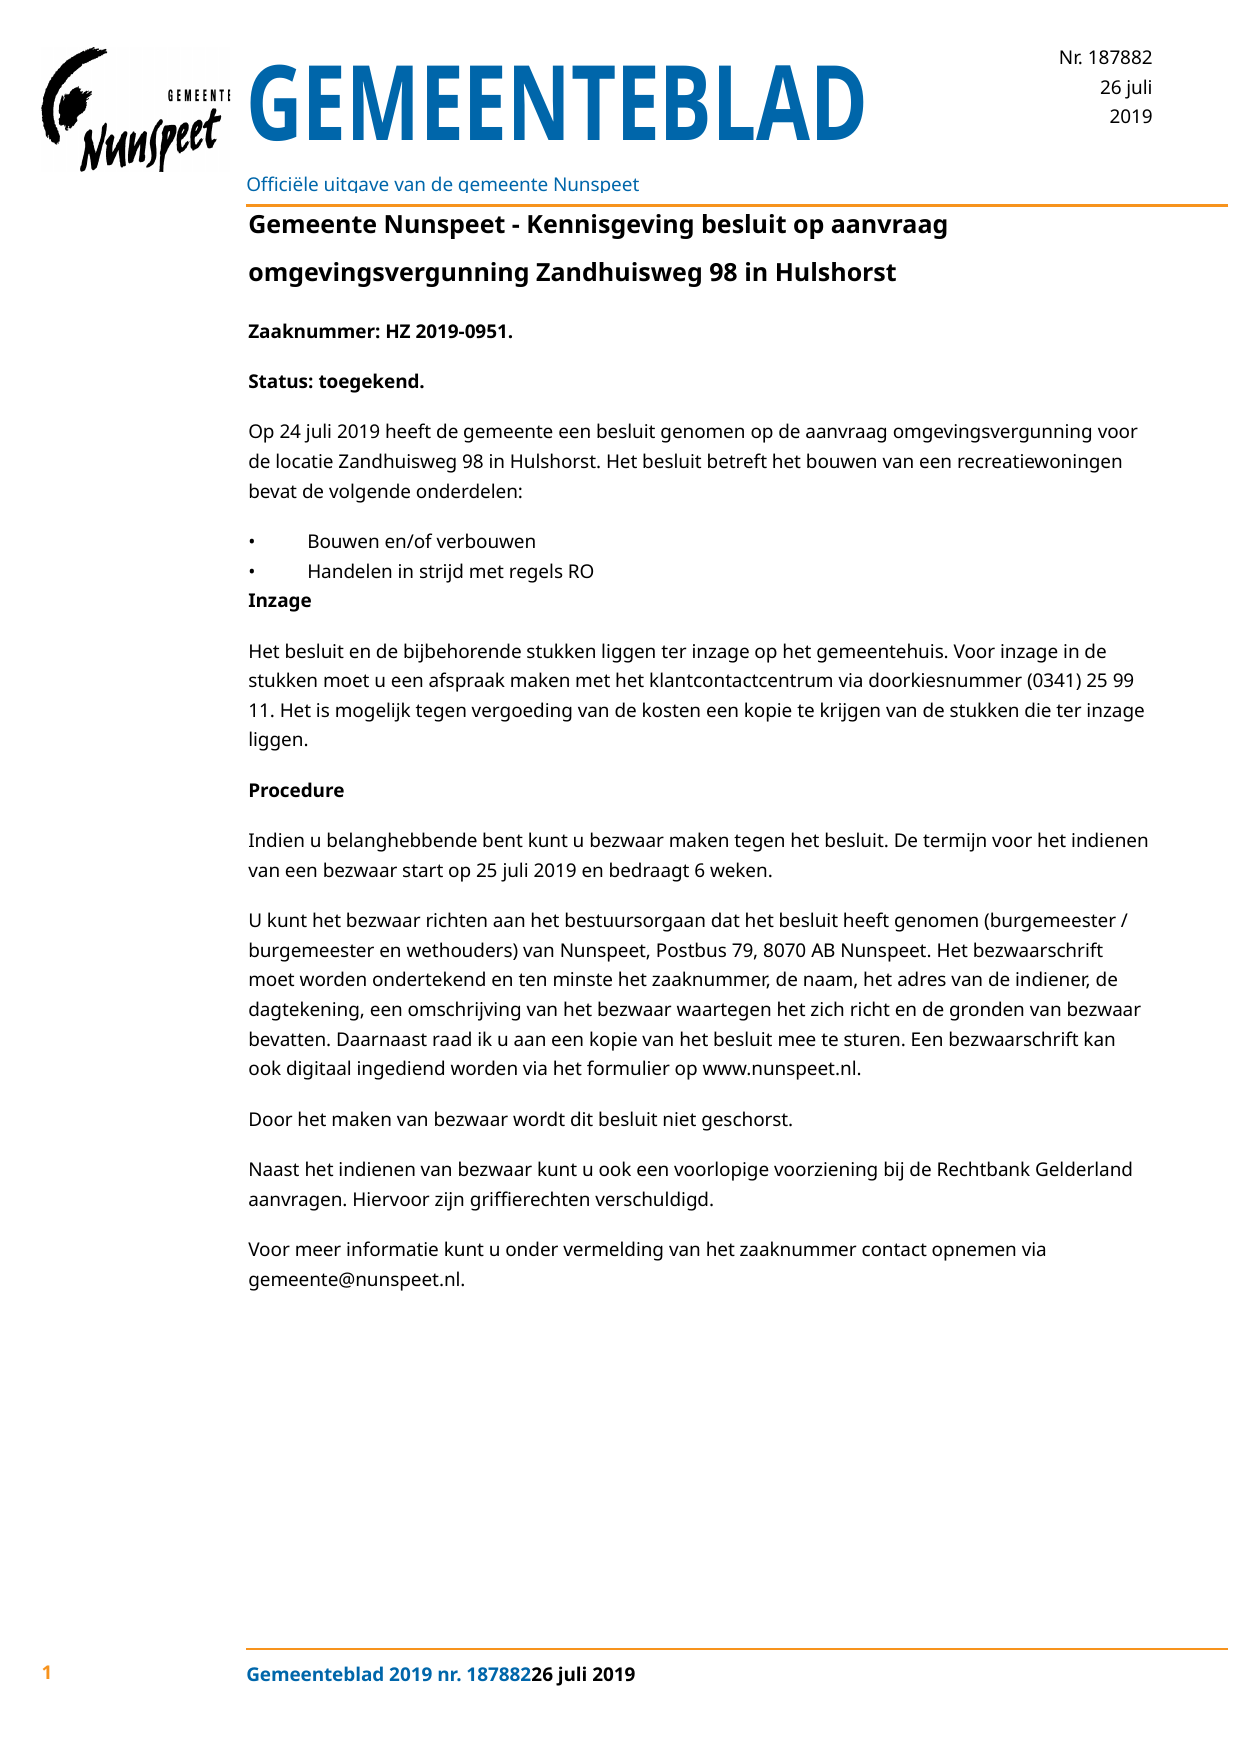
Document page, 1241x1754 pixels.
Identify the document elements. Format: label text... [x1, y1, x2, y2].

list Handelen in strijd met regels RO [248, 558, 1152, 584]
text U kunt het bezwaar richten aan het bestuursorgaan dat het besluit heeft genomen (burgemeester / burgemeester en wethouders) van Nunspeet, Postbus 79, 8070 AB Nunspeet. Het bezwaarschrift moet worden ondertekend en ten minste het zaaknummer, de naam, het adres van de indiener, de dagtekening, een omschrijving van het bezwaar waartegen het zich richt en de gronden van bezwaar bevatten. Daarnaast raad ik u aan een kopie van het besluit mee te sturen. Een bezwaarschrift kan ook digitaal ingediend worden via het formulier op www.nunspeet.nl. [248, 907, 1152, 1081]
text Zaaknummer: HZ 2019-0951. [248, 318, 1152, 344]
text Door het maken van bezwaar wordt dit besluit niet geschorst. [248, 1106, 1152, 1132]
text Op 24 juli 2019 heeft de gemeente een besluit genomen op de aanvraag omgevingsvergunning voor de locatie Zandhuisweg 98 in Hulshorst. Het besluit betreft het bouwen van een recreatiewoningen bevat de volgende onderdelen: [248, 419, 1152, 504]
list Bouwen en/of verbouwen [248, 528, 1152, 554]
text Gemeente Nunspeet - Kennisgeving besluit op aanvraag omgevingsvergunning Zandhuisweg 98 in Hulshorst [248, 207, 1152, 288]
text Voor meer informatie kunt u onder vermelding van het zaaknummer contact opnemen via gemeente@nunspeet.nl. [248, 1236, 1152, 1292]
text Status: toegekend. [248, 368, 1152, 394]
text Inzage [248, 587, 1152, 613]
picture [41, 47, 231, 172]
text Procedure [248, 777, 1152, 803]
text Naast het indienen van bezwaar kunt u ook een voorlopige voorziening bij de Rechtbank Gelderland aanvragen. Hiervoor zijn griffierechten verschuldigd. [248, 1156, 1152, 1212]
text Het besluit en de bijbehorende stukken liggen ter inzage op het gemeentehuis. Voor inzage in de stukken moet u een afspraak maken met het klantcontactcentrum via doorkiesnummer (0341) 25 99 11. Het is mogelijk tegen vergoeding van de kosten een kopie te krijgen van de stukken die ter inzage liggen. [248, 638, 1152, 752]
text Indien u belanghebbende bent kunt u bezwaar maken tegen het besluit. De termijn voor het indienen van een bezwaar start op 25 juli 2019 en bedraagt 6 weken. [248, 827, 1152, 883]
